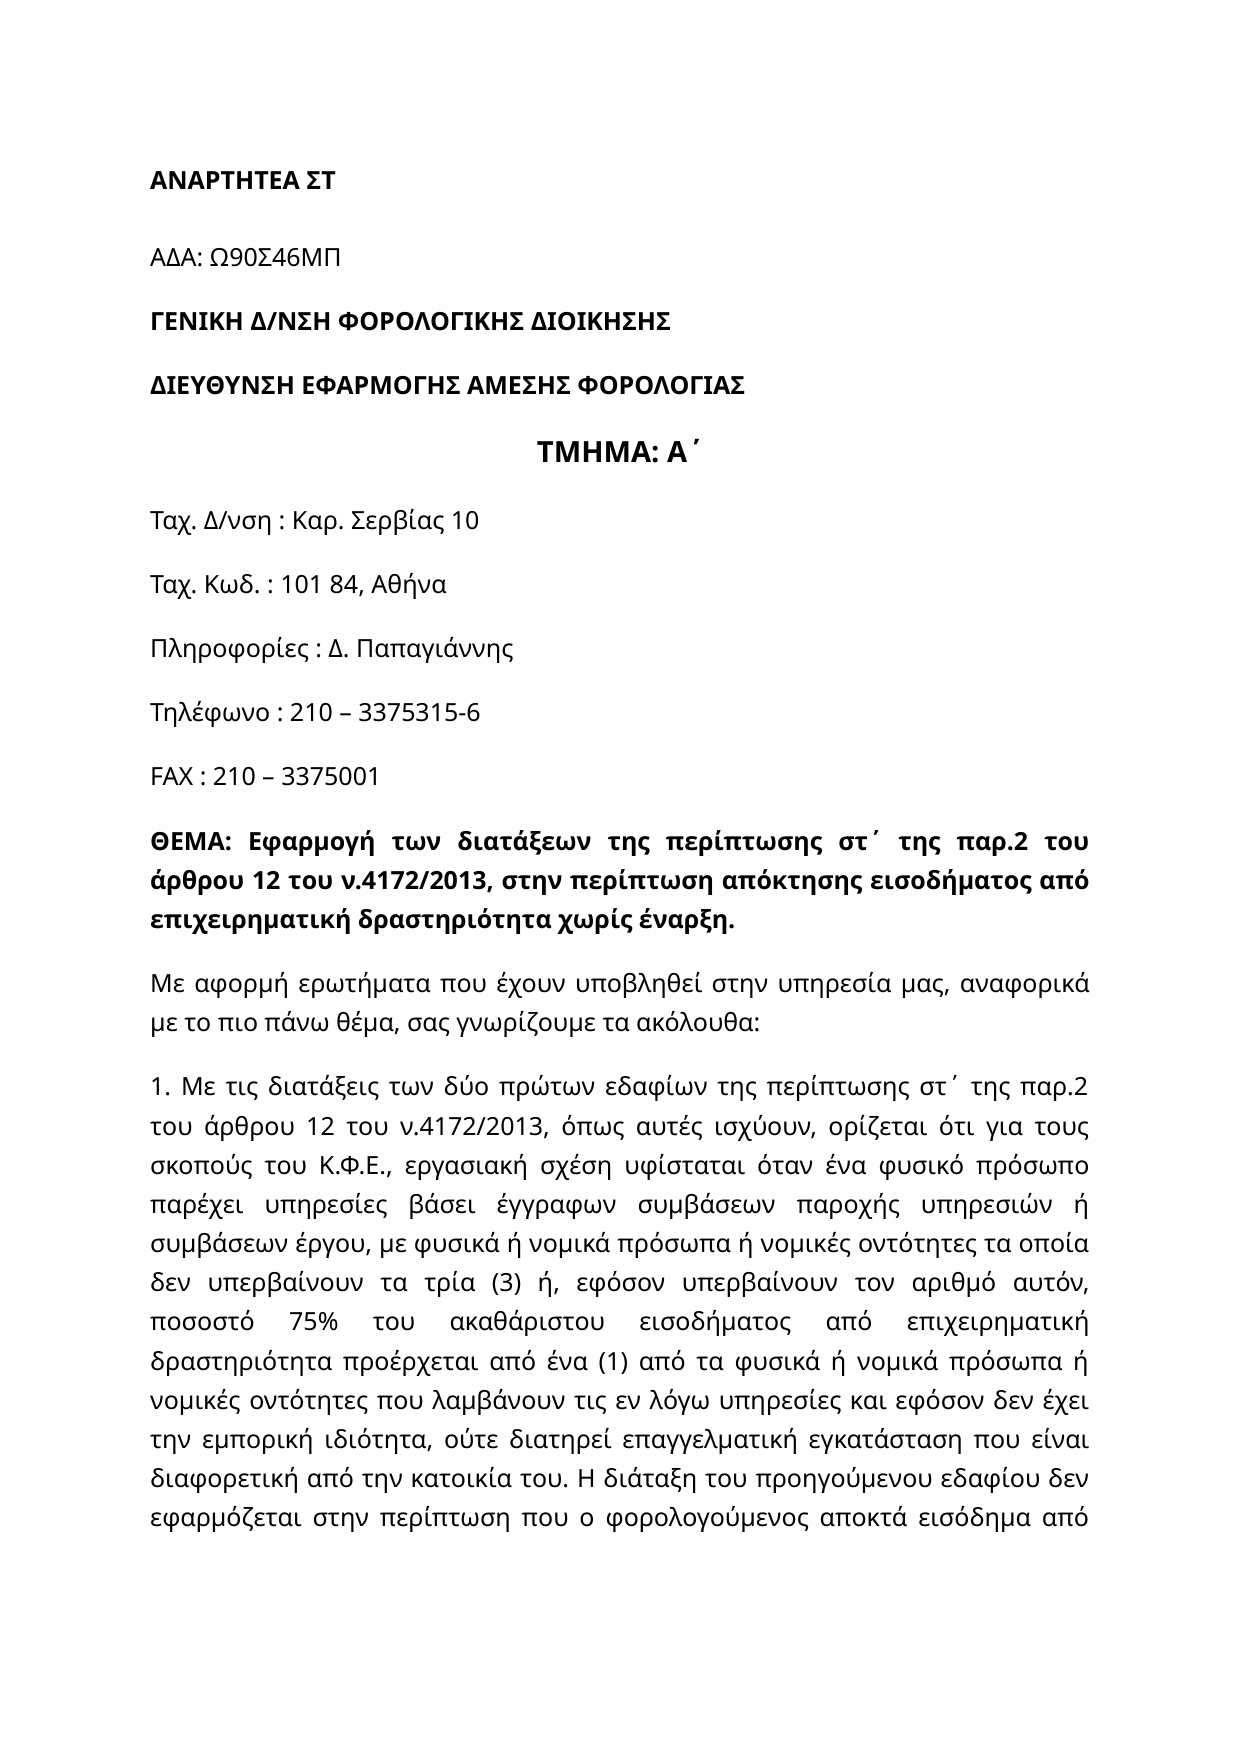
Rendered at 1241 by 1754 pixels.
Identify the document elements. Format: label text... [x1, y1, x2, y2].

text Με αφορμή ερωτήματα που έχουν υποβληθεί στην υπηρεσία μας, αναφορικά με το πιο πάνω θέμα, σας γνωρίζουμε τα ακόλουθα: [150, 966, 1090, 1039]
text 1. Με τις διατάξεις των δύο πρώτων εδαφίων της περίπτωσης στ΄ της παρ.2 του άρθρου 12 του ν.4172/2013, όπως αυτές ισχύουν, ορίζεται ότι για τους σκοπούς του Κ.Φ.Ε., εργασιακή σχέση υφίσταται όταν ένα φυσικό πρόσωπο παρέχει υπηρεσίες βάσει έγγραφων συμβάσεων παροχής υπηρεσιών ή συμβάσεων έργου, με φυσικά ή νομικά πρόσωπα ή νομικές οντότητες τα οποία δεν υπερβαίνουν τα τρία (3) ή, εφόσον υπερβαίνουν τον αριθμό αυτόν, ποσοστό 75% του ακαθάριστου εισοδήματος από επιχειρηματική δραστηριότητα προέρχεται από ένα (1) από τα φυσικά ή νομικά πρόσωπα ή νομικές οντότητες που λαμβάνουν τις εν λόγω υπηρεσίες και εφόσον δεν έχει την εμπορική ιδιότητα, ούτε διατηρεί επαγγελματική εγκατάσταση που είναι διαφορετική από την κατοικία του. Η διάταξη του προηγούμενου εδαφίου δεν εφαρμόζεται στην περίπτωση που ο φορολογούμενος αποκτά εισόδημα από [150, 1069, 1090, 1534]
text ΑΔΑ: Ω90Σ46ΜΠ [150, 239, 1090, 273]
text Ταχ. Δ/νση : Καρ. Σερβίας 10 [150, 502, 1090, 536]
text ΘΕΜΑ: Εφαρμογή των διατάξεων της περίπτωσης στ΄ της παρ.2 του άρθρου 12 του ν.4172/2013, στην περίπτωση απόκτησης εισοδήματος από επιχειρηματική δραστηριότητα χωρίς έναρξη. [150, 823, 1090, 936]
text FAX : 210 – 3375001 [150, 759, 1090, 793]
subtitle ΤΜΗΜΑ: Α΄ [150, 432, 1090, 471]
text Πληροφορίες : Δ. Παπαγιάννης [150, 631, 1090, 665]
text ΔΙΕΥΘΥΝΣΗ ΕΦΑΡΜΟΓΗΣ ΑΜΕΣΗΣ ΦΟΡΟΛΟΓΙΑΣ [150, 367, 1090, 402]
text ΓΕΝΙΚΗ Δ/ΝΣΗ ΦΟΡΟΛΟΓΙΚΗΣ ΔΙΟΙΚΗΣΗΣ [150, 303, 1090, 337]
text Ταχ. Κωδ. : 101 84, Αθήνα [150, 566, 1090, 601]
title ΑΝΑΡΤΗΤΕΑ ΣΤ [150, 162, 1090, 197]
text Τηλέφωνο : 210 – 3375315-6 [150, 695, 1090, 729]
